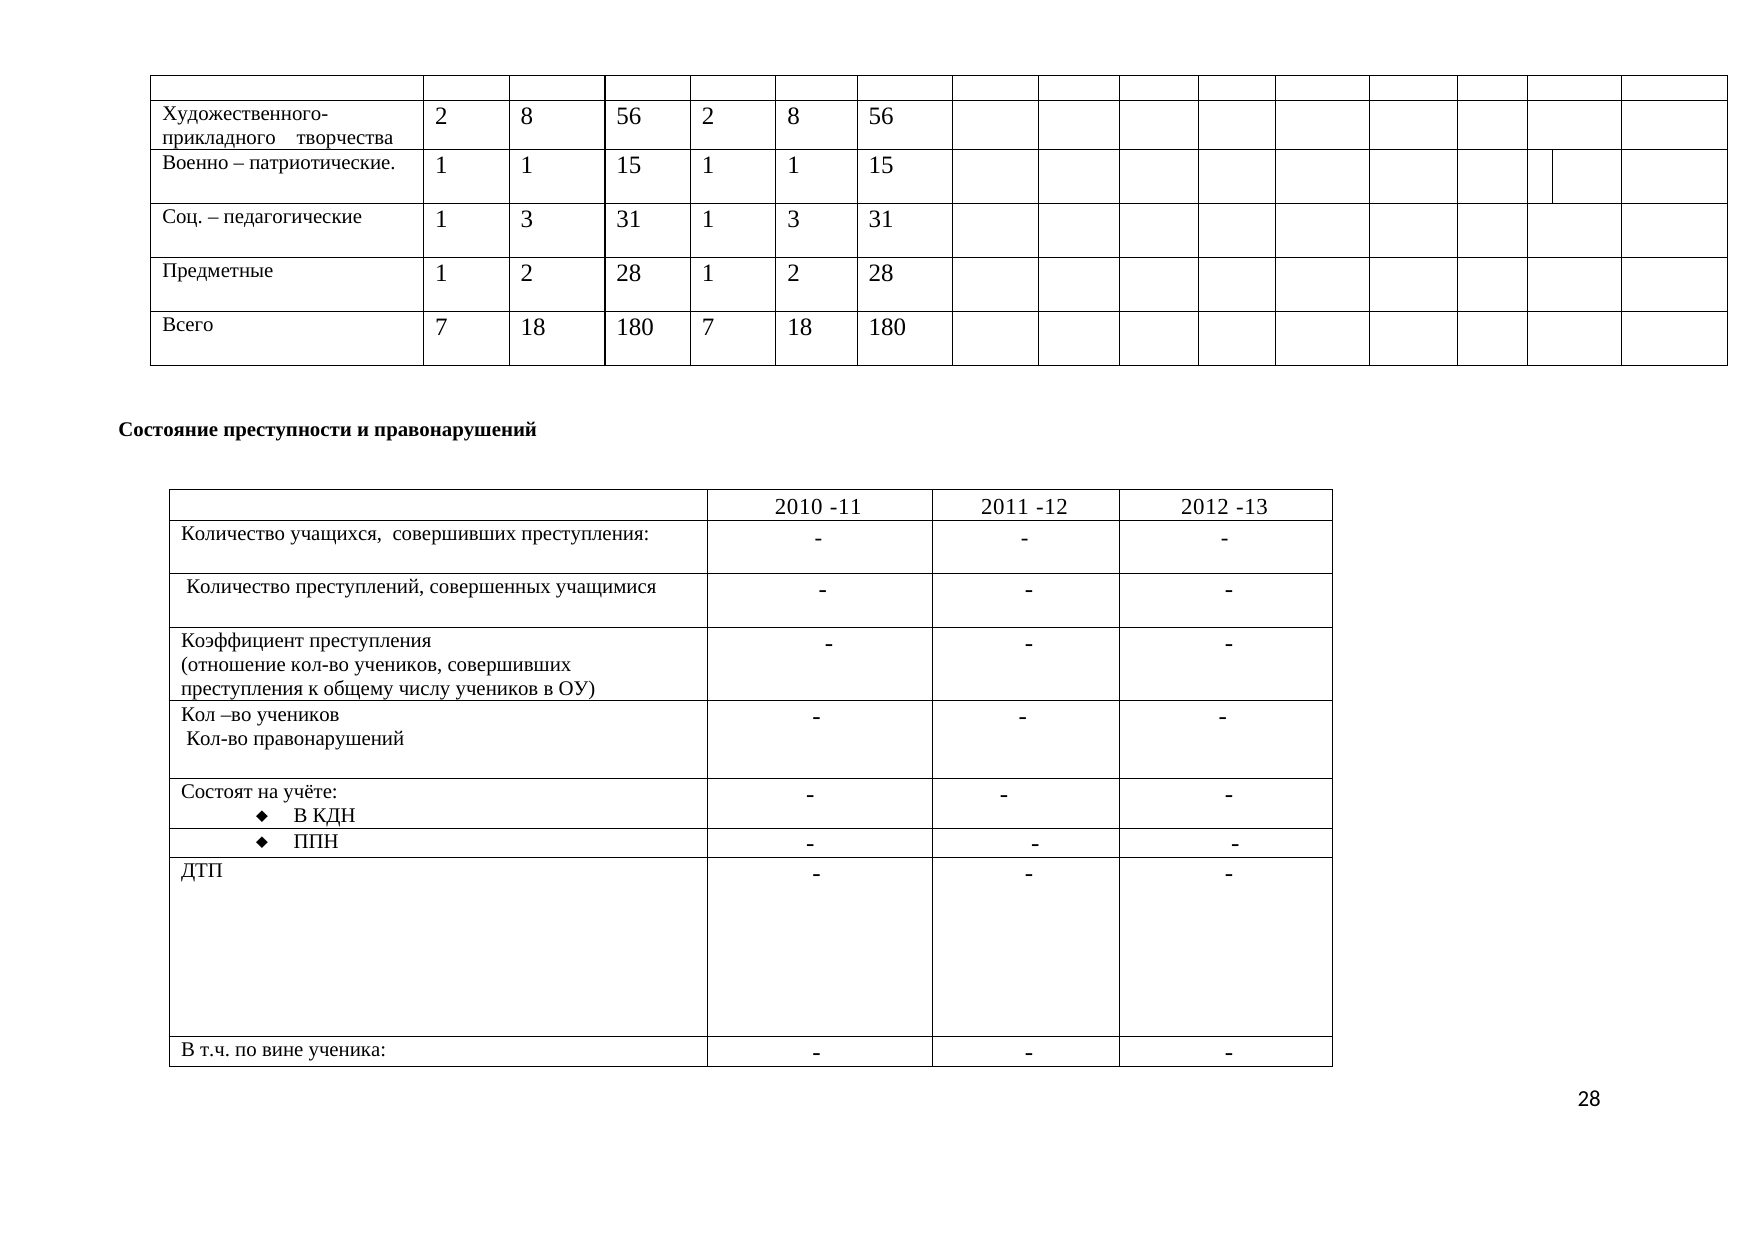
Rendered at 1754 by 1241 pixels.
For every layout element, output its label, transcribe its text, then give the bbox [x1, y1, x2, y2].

table_cell [1528, 150, 1552, 203]
table_cell Кол –во учеников Кол-во правонарушений [170, 701, 707, 778]
table_cell [1370, 312, 1457, 365]
table_cell [1528, 258, 1621, 311]
table_cell [606, 76, 690, 100]
table_cell Всего [151, 312, 423, 365]
table_cell [1458, 101, 1527, 149]
table_cell [1199, 204, 1275, 257]
table_cell [1120, 312, 1198, 365]
table_header 2012 -13 [1120, 490, 1332, 519]
table_cell [953, 312, 1038, 365]
table_cell В т.ч. по вине ученика: [170, 1037, 707, 1066]
table_cell 3 [776, 204, 857, 257]
table_cell 15 [858, 150, 952, 203]
table_cell [1622, 76, 1727, 100]
table_cell [1199, 101, 1275, 149]
table_cell [953, 101, 1038, 149]
table_cell ДТП [170, 858, 707, 1036]
table_cell [1553, 150, 1621, 203]
table_cell - [708, 574, 932, 627]
table_cell [858, 76, 952, 100]
table_cell [1622, 101, 1727, 149]
table_cell 31 [858, 204, 952, 257]
table_cell - [933, 829, 1119, 857]
table_cell - [933, 1037, 1119, 1066]
table_cell Художественного-прикладного творчества [151, 101, 423, 149]
table_cell [1528, 76, 1621, 100]
table_cell 28 [606, 258, 690, 311]
table_cell - [1120, 858, 1332, 1036]
table_cell 1 [691, 150, 775, 203]
table_cell [1370, 76, 1457, 100]
table_cell [1528, 204, 1621, 257]
table_cell - [933, 628, 1119, 700]
table_cell [1276, 204, 1369, 257]
table_cell 2 [424, 101, 509, 149]
table_cell [1622, 204, 1727, 257]
table_cell Предметные [151, 258, 423, 311]
text Состояние преступности и правонарушений [118, 417, 1598, 441]
table_cell [1120, 76, 1198, 100]
table_cell 3 [510, 204, 604, 257]
table_cell [953, 76, 1038, 100]
table_cell [953, 204, 1038, 257]
table_cell 1 [424, 150, 509, 203]
table_cell [1039, 204, 1119, 257]
table_cell [1370, 101, 1457, 149]
table_cell [151, 76, 423, 100]
table_cell - [933, 521, 1119, 573]
table_cell 1 [691, 204, 775, 257]
table_cell 1 [691, 258, 775, 311]
table_cell Состоят на учёте: В КДН [170, 779, 707, 827]
table_cell [1039, 312, 1119, 365]
table_cell [776, 76, 857, 100]
table_cell [1276, 258, 1369, 311]
table_cell - [933, 701, 1119, 778]
table_cell [1528, 101, 1621, 149]
table_cell - [933, 779, 1119, 827]
table_cell 1 [510, 150, 604, 203]
table_header 2010 -11 [708, 490, 932, 519]
table_cell 8 [776, 101, 857, 149]
table_cell 15 [606, 150, 690, 203]
table_cell [1120, 204, 1198, 257]
table_cell [1458, 150, 1527, 203]
table_cell - [708, 858, 932, 1036]
table_cell [1458, 76, 1527, 100]
table_cell [953, 150, 1038, 203]
table_cell [1199, 150, 1275, 203]
table_cell 8 [510, 101, 604, 149]
table_cell 2 [510, 258, 604, 311]
table_cell [953, 258, 1038, 311]
table_cell - [1120, 829, 1332, 857]
table_cell [1458, 312, 1527, 365]
table_cell 18 [510, 312, 604, 365]
table_cell [1039, 76, 1119, 100]
table_cell 18 [776, 312, 857, 365]
table_cell 180 [858, 312, 952, 365]
table_cell Соц. – педагогические [151, 204, 423, 257]
table_cell [1039, 258, 1119, 311]
table_cell [1528, 312, 1621, 365]
table_cell [1370, 204, 1457, 257]
table_cell 7 [424, 312, 509, 365]
table_cell - [1120, 779, 1332, 827]
table_cell 180 [606, 312, 690, 365]
table_cell 2 [691, 101, 775, 149]
table_cell - [1120, 628, 1332, 700]
table_cell 1 [424, 258, 509, 311]
table_cell [424, 76, 509, 100]
table_cell [1120, 101, 1198, 149]
table_cell 56 [606, 101, 690, 149]
table_cell [1458, 258, 1527, 311]
table_cell - [1120, 1037, 1332, 1066]
table_cell 1 [776, 150, 857, 203]
table_cell - [933, 858, 1119, 1036]
table_cell [1120, 258, 1198, 311]
table_cell - [1120, 701, 1332, 778]
table_cell [1622, 258, 1727, 311]
table_cell Военно – патриотические. [151, 150, 423, 203]
table_cell [1458, 204, 1527, 257]
table_cell [1199, 76, 1275, 100]
table_cell [1276, 312, 1369, 365]
table_cell [1276, 101, 1369, 149]
table_cell 1 [424, 204, 509, 257]
table_cell Коэффициент преступления (отношение кол-во учеников, совершивших преступления к общему числу учеников в ОУ) [170, 628, 707, 700]
table_cell [1370, 258, 1457, 311]
table_cell [691, 76, 775, 100]
table_cell [1622, 312, 1727, 365]
table_cell Количество учащихся, совершивших преступления: [170, 521, 707, 573]
table_cell - [933, 574, 1119, 627]
table_header [170, 490, 707, 519]
table_cell ППН [170, 829, 707, 857]
table_cell [1199, 312, 1275, 365]
table_cell - [708, 779, 932, 827]
table_cell 2 [776, 258, 857, 311]
table_cell - [708, 1037, 932, 1066]
table_cell [1276, 76, 1369, 100]
table_cell - [1120, 521, 1332, 573]
table_cell [1120, 150, 1198, 203]
table_cell Количество преступлений, совершенных учащимися [170, 574, 707, 627]
table_cell 28 [858, 258, 952, 311]
table_cell [1276, 150, 1369, 203]
table_cell 56 [858, 101, 952, 149]
table_cell 31 [606, 204, 690, 257]
table_cell - [708, 701, 932, 778]
table_cell [1370, 150, 1457, 203]
table_cell - [708, 829, 932, 857]
table_cell [1199, 258, 1275, 311]
table_cell [1039, 101, 1119, 149]
table_cell [1039, 150, 1119, 203]
table_header 2011 -12 [933, 490, 1119, 519]
table_cell - [708, 521, 932, 573]
table_cell - [708, 628, 932, 700]
table_cell [1622, 150, 1727, 203]
table_cell 7 [691, 312, 775, 365]
table_cell [510, 76, 604, 100]
table_cell - [1120, 574, 1332, 627]
